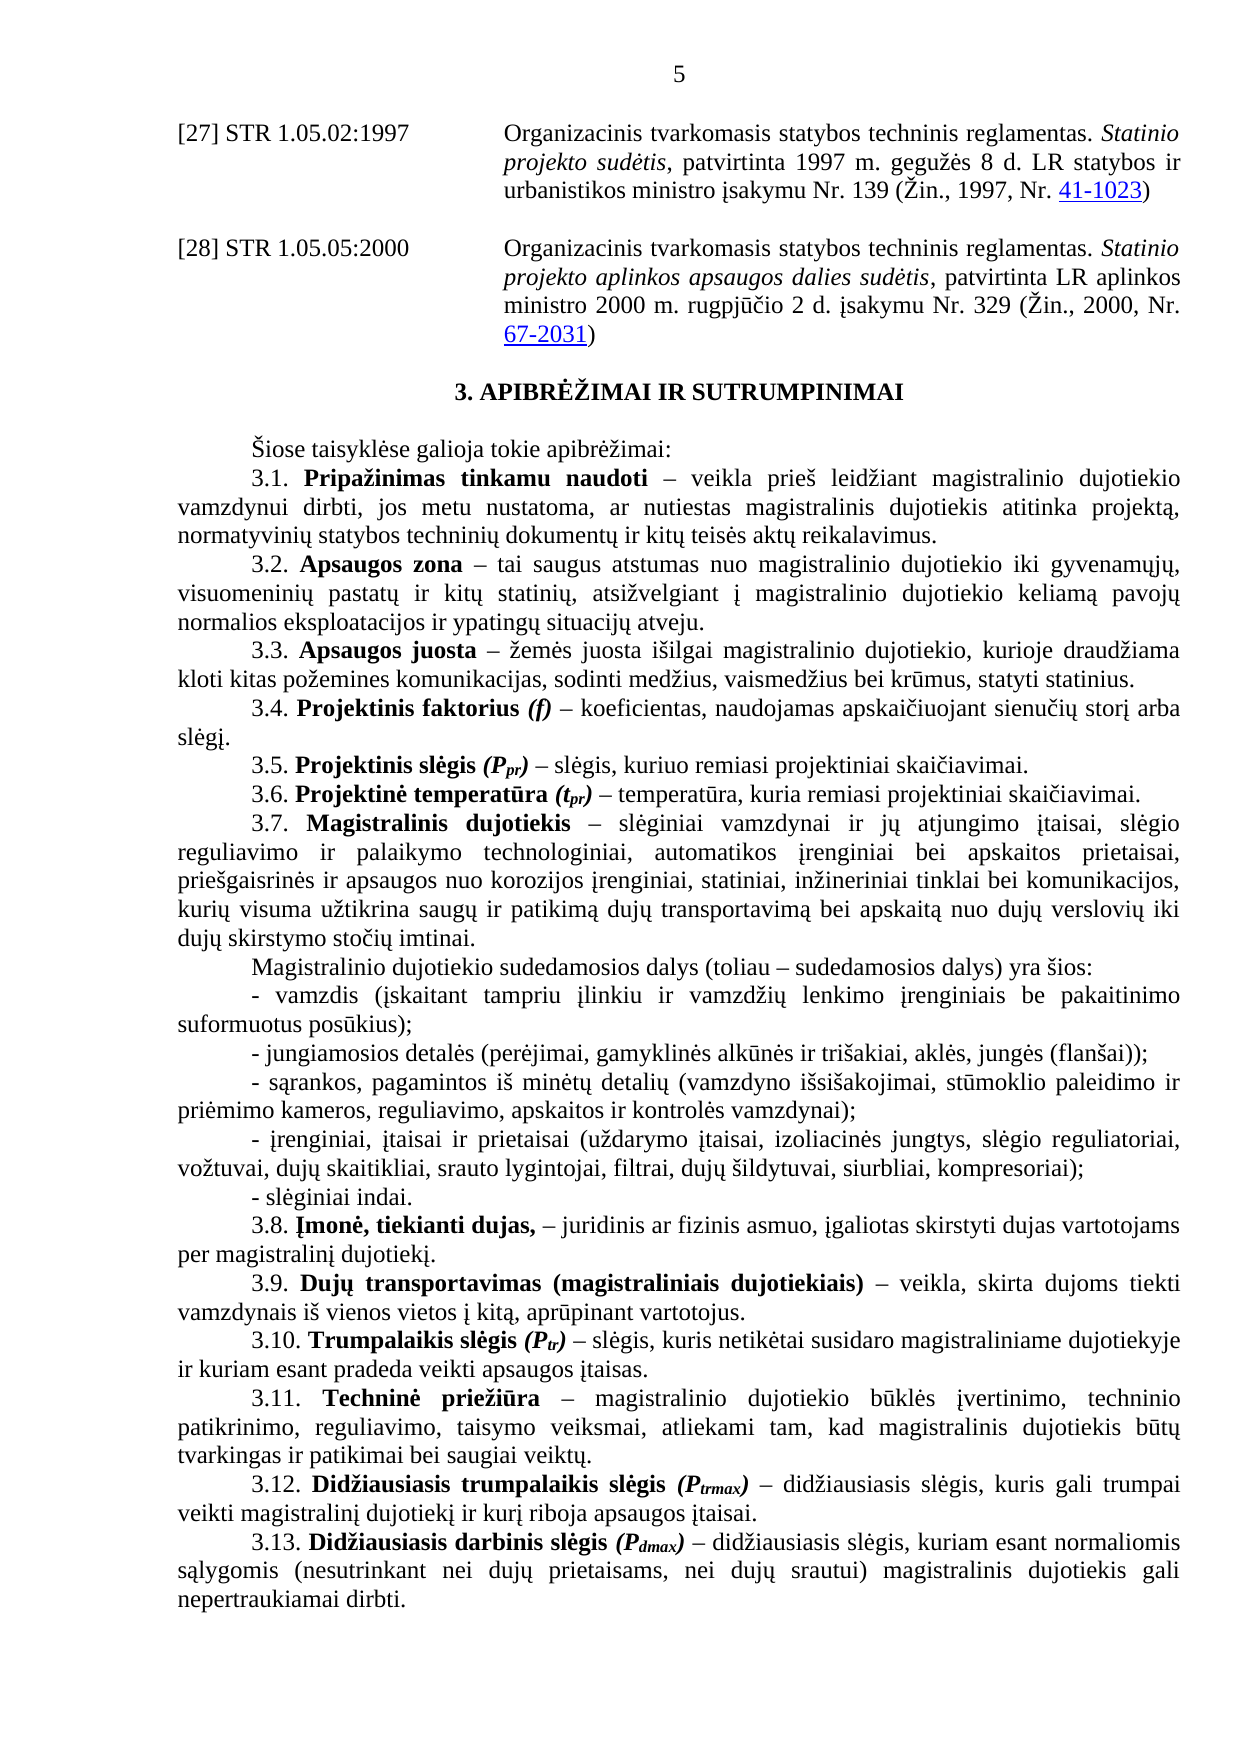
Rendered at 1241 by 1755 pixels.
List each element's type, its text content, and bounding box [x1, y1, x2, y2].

text 3.1. Pripažinimas tinkamu naudoti – veikla prieš leidžiant magistralinio dujotiekio vamzdynui dirbti, jos metu nustatoma, ar nutiestas magistralinis dujotiekis atitinka projektą, normatyvinių statybos techninių dokumentų ir kitų teisės aktų reikalavimus. [177, 463, 1181, 549]
text 3.8. Įmonė, tiekianti dujas, – juridinis ar fizinis asmuo, įgaliotas skirstyti dujas vartotojams per magistralinį dujotiekį. [177, 1211, 1181, 1268]
text 3.9. Dujų transportavimas (magistraliniais dujotiekiais) – veikla, skirta dujoms tiekti vamzdynais iš vienos vietos į kitą, aprūpinant vartotojus. [177, 1268, 1181, 1326]
text 3.4. Projektinis faktorius (f) – koeficientas, naudojamas apskaičiuojant sienučių storį arba slėgį. [177, 693, 1181, 751]
text - sąrankos, pagamintos iš minėtų detalių (vamzdyno išsišakojimai, stūmoklio paleidimo ir priėmimo kameros, reguliavimo, apskaitos ir kontrolės vamzdynai); [177, 1067, 1181, 1124]
text Magistralinio dujotiekio sudedamosios dalys (toliau – sudedamosios dalys) yra šios: [177, 952, 1181, 981]
text 3.6. Projektinė temperatūra (tpr) – temperatūra, kuria remiasi projektiniai skaičiavimai. [177, 779, 1181, 808]
text 3.13. Didžiausiasis darbinis slėgis (Pdmax) – didžiausiasis slėgis, kuriam esant normaliomis sąlygomis (nesutrinkant nei dujų prietaisams, nei dujų srautui) magistralinis dujotiekis gali nepertraukiamai dirbti. [177, 1527, 1181, 1613]
text - įrenginiai, įtaisai ir prietaisai (uždarymo įtaisai, izoliacinės jungtys, slėgio reguliatoriai, vožtuvai, dujų skaitikliai, srauto lygintojai, filtrai, dujų šildytuvai, siurbliai, kompresoriai); [177, 1124, 1181, 1182]
text 3.10. Trumpalaikis slėgis (Ptr) – slėgis, kuris netikėtai susidaro magistraliniame dujotiekyje ir kuriam esant pradeda veikti apsaugos įtaisas. [177, 1326, 1181, 1383]
text 3.3. Apsaugos juosta – žemės juosta išilgai magistralinio dujotiekio, kurioje draudžiama kloti kitas požemines komunikacijas, sodinti medžius, vaismedžius bei krūmus, statyti statinius. [177, 636, 1181, 693]
text - vamzdis (įskaitant tampriu įlinkiu ir vamzdžių lenkimo įrenginiais be pakaitinimo suformuotus posūkius); [177, 981, 1181, 1038]
text 3.11. Techninė priežiūra – magistralinio dujotiekio būklės įvertinimo, techninio patikrinimo, reguliavimo, taisymo veiksmai, atliekami tam, kad magistralinis dujotiekis būtų tvarkingas ir patikimai bei saugiai veiktų. [177, 1383, 1181, 1469]
text - jungiamosios detalės (perėjimai, gamyklinės alkūnės ir trišakiai, aklės, jungės (flanšai)); [177, 1038, 1181, 1067]
text 3.5. Projektinis slėgis (Ppr) – slėgis, kuriuo remiasi projektiniai skaičiavimai. [177, 751, 1181, 779]
text Šiose taisyklėse galioja tokie apibrėžimai: [177, 434, 1181, 463]
text 3.7. Magistralinis dujotiekis – slėginiai vamzdynai ir jų atjungimo įtaisai, slėgio reguliavimo ir palaikymo technologiniai, automatikos įrenginiai bei apskaitos prietaisai, priešgaisrinės ir apsaugos nuo korozijos įrenginiai, statiniai, inžineriniai tinklai bei komunikacijos, kurių visuma užtikrina saugų ir patikimą dujų transportavimą bei apskaitą nuo dujų verslovių iki dujų skirstymo stočių imtinai. [177, 808, 1181, 952]
text 3. APIBRĖŽIMAI IR SUTRUMPINIMAI [177, 377, 1181, 406]
text 3.12. Didžiausiasis trumpalaikis slėgis (Ptrmax) – didžiausiasis slėgis, kuris gali trumpai veikti magistralinį dujotiekį ir kurį riboja apsaugos įtaisai. [177, 1469, 1181, 1527]
text [27] STR 1.05.02:1997 Organizacinis tvarkomasis statybos techninis reglamentas. Statinio projekto sudėtis, patvirtinta 1997 m. gegužės 8 d. LR statybos ir urbanistikos ministro įsakymu Nr. 139 (Žin., 1997, Nr. 41-1023) [177, 118, 1181, 204]
text [28] STR 1.05.05:2000 Organizacinis tvarkomasis statybos techninis reglamentas. Statinio projekto aplinkos apsaugos dalies sudėtis, patvirtinta LR aplinkos ministro 2000 m. rugpjūčio 2 d. įsakymu Nr. 329 (Žin., 2000, Nr. 67-2031) [177, 233, 1181, 348]
text 3.2. Apsaugos zona – tai saugus atstumas nuo magistralinio dujotiekio iki gyvenamųjų, visuomeninių pastatų ir kitų statinių, atsižvelgiant į magistralinio dujotiekio keliamą pavojų normalios eksploatacijos ir ypatingų situacijų atveju. [177, 549, 1181, 636]
text - slėginiai indai. [177, 1182, 1181, 1211]
